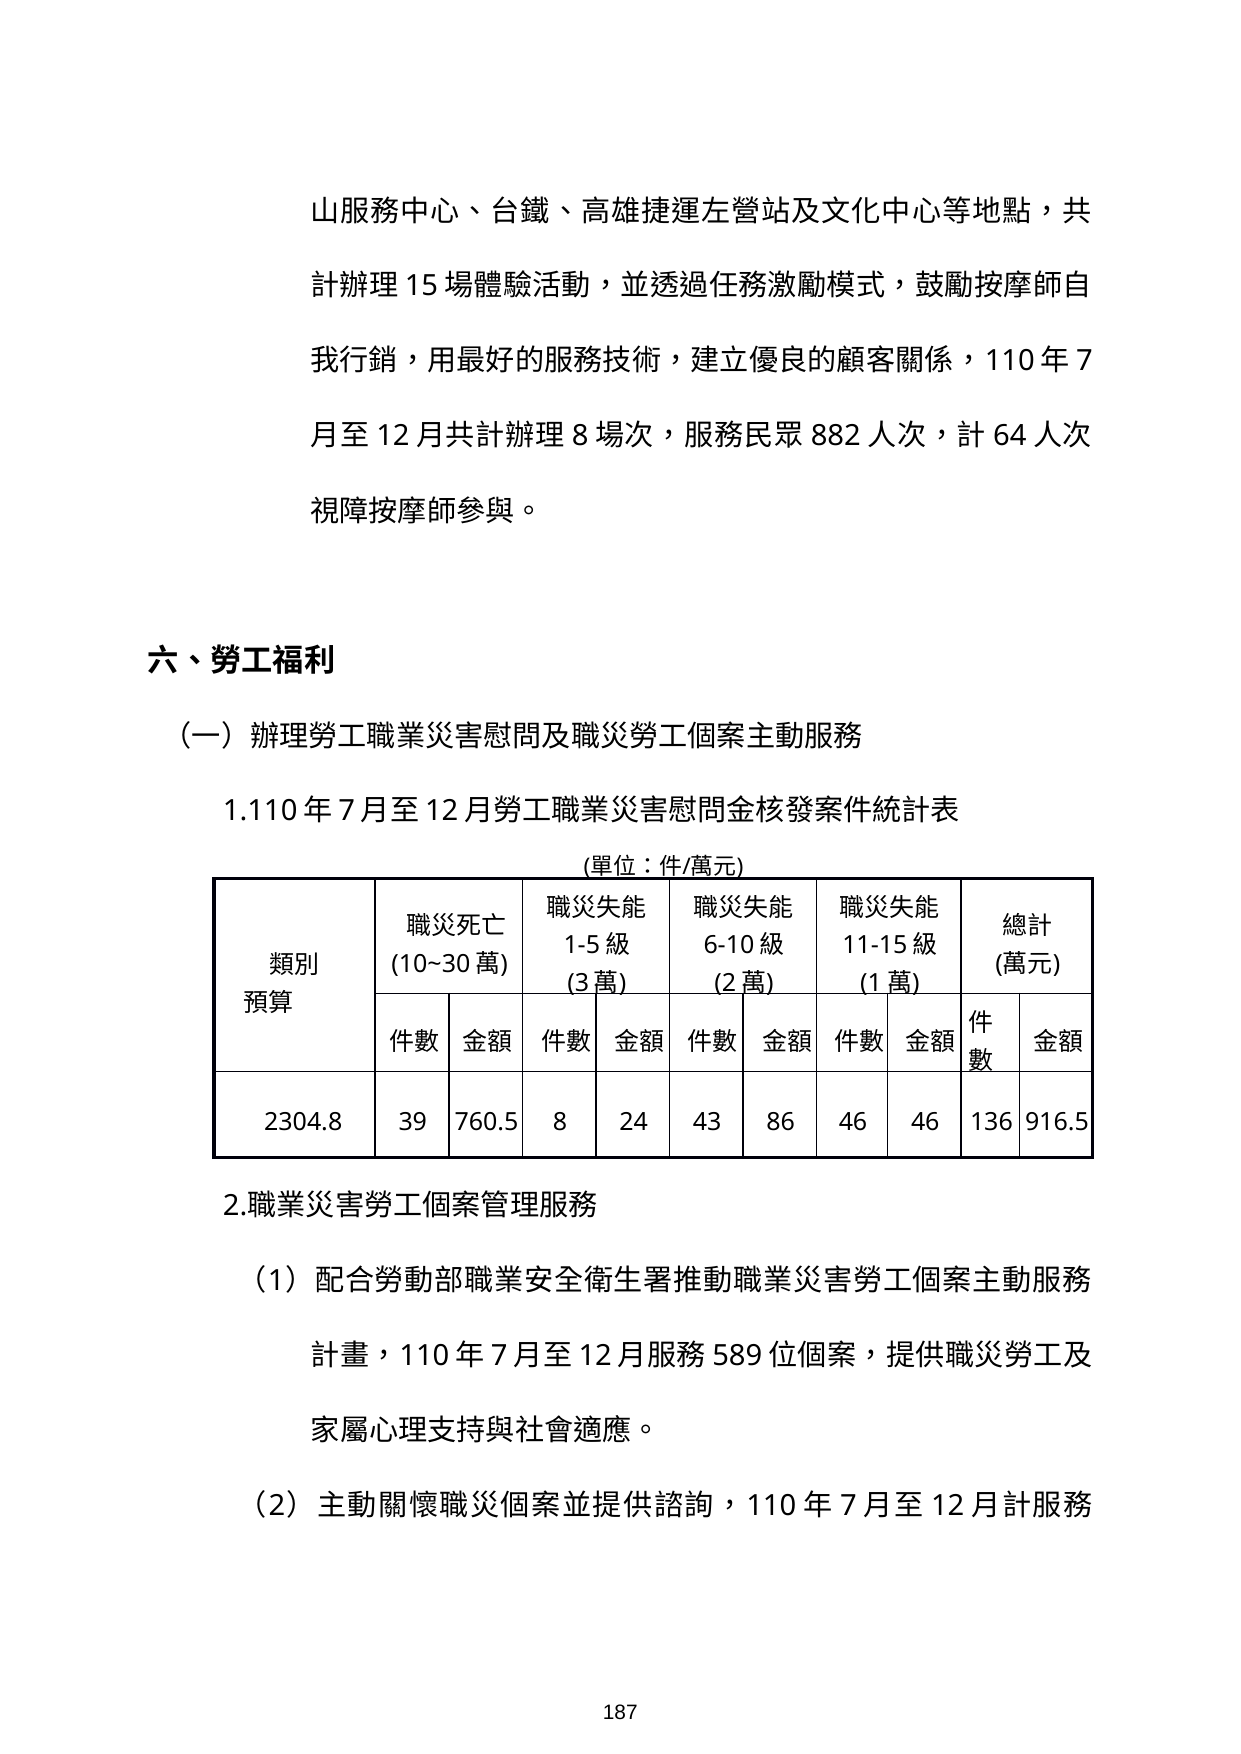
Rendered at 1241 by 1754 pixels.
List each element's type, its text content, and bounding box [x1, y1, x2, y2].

table_cell 金額 [888, 994, 960, 1071]
text （一）辦理勞工職業災害慰問及職災勞工個案主動服務 [162, 689, 1092, 764]
table_cell 916.5 [1020, 1072, 1091, 1156]
table_cell 86 [744, 1072, 816, 1156]
table_cell 金額 [744, 994, 816, 1071]
text 六、勞工福利 [148, 614, 1092, 689]
text (單位：件/萬元) [223, 839, 1092, 877]
table_cell 760.5 [450, 1072, 522, 1156]
table_cell 8 [523, 1072, 595, 1156]
table_header 職災失能 6-10級 (2萬) [670, 880, 816, 993]
text （1）配合勞動部職業安全衛生署推動職業災害勞工個案主動服務計畫，110年7月至12月服務589位個案，提供職災勞工及家屬心理支持與社會適應。 [238, 1234, 1092, 1459]
table_header 總計 (萬元) [962, 880, 1091, 993]
table_cell 2304.8 [216, 1072, 374, 1156]
text 1.110年7月至12月勞工職業災害慰問金核發案件統計表 [223, 764, 1092, 839]
table_header 職災死亡 (10~30萬) [376, 880, 522, 993]
table_cell 件數 [523, 994, 595, 1071]
table_cell 金額 [450, 994, 522, 1071]
table_cell 件數 [962, 994, 1019, 1071]
table_cell 金額 [597, 994, 669, 1071]
table_cell 46 [817, 1072, 887, 1156]
table_cell 24 [597, 1072, 669, 1156]
table_cell 件數 [670, 994, 742, 1071]
table_header 職災失能 11-15級 (1萬) [817, 880, 960, 993]
table_cell 43 [670, 1072, 742, 1156]
table_cell 46 [888, 1072, 960, 1156]
table_cell 件數 [376, 994, 448, 1071]
table_cell 金額 [1020, 994, 1091, 1071]
text （2）主動關懷職災個案並提供諮詢，110年7月至12月計服務 [238, 1459, 1092, 1534]
text 山服務中心、台鐵、高雄捷運左營站及文化中心等地點，共計辦理15場體驗活動，並透過任務激勵模式，鼓勵按摩師自我行銷，用最好的服務技術，建立優良的顧客關係，110年7月至12月共計辦理8場次，服務民眾882人次，計64人次視障按摩師參與。 [310, 164, 1092, 539]
table_cell 件數 [817, 994, 887, 1071]
table_cell 39 [376, 1072, 448, 1156]
table_header 職災失能 1-5級 (3萬) [523, 880, 669, 993]
table_header 類別 預算 [216, 880, 374, 1071]
table_cell 136 [962, 1072, 1019, 1156]
text 2.職業災害勞工個案管理服務 [223, 1159, 1092, 1234]
